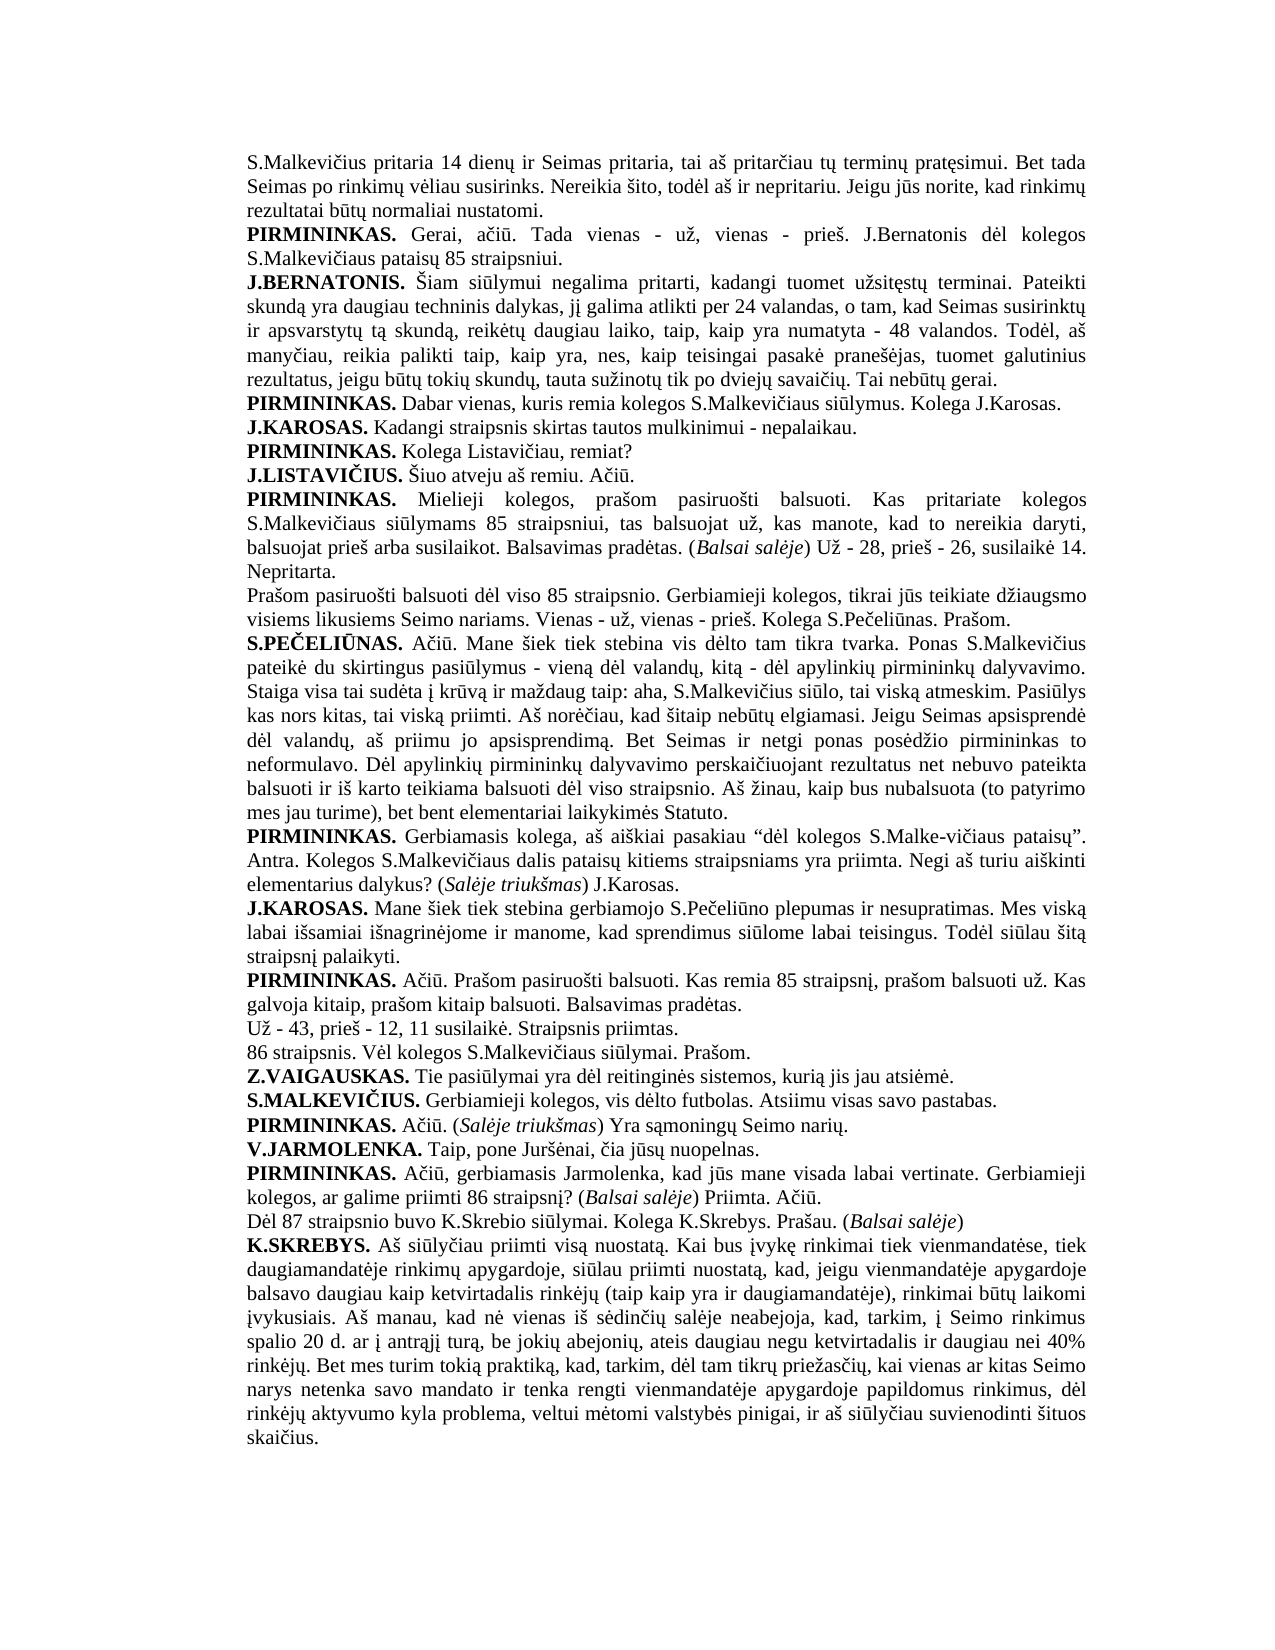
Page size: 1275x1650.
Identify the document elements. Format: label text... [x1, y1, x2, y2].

text Z.VAIGAUSKAS. Tie pasiūlymai yra dėl reitinginės sistemos, kurią jis jau atsiėmė. [247, 1064, 1087, 1088]
text S.PEČELIŪNAS. Ačiū. Mane šiek tiek stebina vis dėlto tam tikra tvarka. Ponas S.Malkevičius pateikė du skirtingus pasiūlymus - vieną dėl valandų, kitą - dėl apylinkių pirmininkų dalyvavimo. Staiga visa tai sudėta į krūvą ir maždaug taip: aha, S.Malkevičius siūlo, tai viską atmeskim. Pasiūlys kas nors kitas, tai viską priimti. Aš norėčiau, kad šitaip nebūtų elgiamasi. Jeigu Seimas apsisprendė dėl valandų, aš priimu jo apsisprendimą. Bet Seimas ir netgi ponas posėdžio pirmininkas to neformulavo. Dėl apylinkių pirmininkų dalyvavimo perskaičiuojant rezultatus net nebuvo pateikta balsuoti ir iš karto teikiama balsuoti dėl viso straipsnio. Aš žinau, kaip bus nubalsuota (to patyrimo mes jau turime), bet bent elementariai laikykimės Statuto. [247, 631, 1087, 824]
text J.KAROSAS. Mane šiek tiek stebina gerbiamojo S.Pečeliūno plepumas ir nesupratimas. Mes viską labai išsamiai išnagrinėjome ir manome, kad sprendimus siūlome labai teisingus. Todėl siūlau šitą straipsnį palaikyti. [247, 896, 1087, 968]
text S.Malkevičius pritaria 14 dienų ir Seimas pritaria, tai aš pritarčiau tų terminų pratęsimui. Bet tada Seimas po rinkimų vėliau susirinks. Nereikia šito, todėl aš ir nepritariu. Jeigu jūs norite, kad rinkimų rezultatai būtų normaliai nustatomi. [247, 150, 1087, 222]
text PIRMININKAS. Gerai, ačiū. Tada vienas - už, vienas - prieš. J.Bernatonis dėl kolegos S.Malkevičiaus pataisų 85 straipsniui. [247, 222, 1087, 270]
text S.MALKEVIČIUS. Gerbiamieji kolegos, vis dėlto futbolas. Atsiimu visas savo pastabas. [247, 1088, 1087, 1112]
text PIRMININKAS. Mielieji kolegos, prašom pasiruošti balsuoti. Kas pritariate kolegos S.Malkevičiaus siūlymams 85 straipsniui, tas balsuojat už, kas manote, kad to nereikia daryti, balsuojat prieš arba susilaikot. Balsavimas pradėtas. (Balsai salėje) Už - 28, prieš - 26, susilaikė 14. Nepritarta. [247, 487, 1087, 583]
text Už - 43, prieš - 12, 11 susilaikė. Straipsnis priimtas. [247, 1016, 1087, 1040]
text PIRMININKAS. Dabar vienas, kuris remia kolegos S.Malkevičiaus siūlymus. Kolega J.Karosas. [247, 391, 1087, 415]
text J.KAROSAS. Kadangi straipsnis skirtas tautos mulkinimui - nepalaikau. [247, 415, 1087, 439]
text J.BERNATONIS. Šiam siūlymui negalima pritarti, kadangi tuomet užsitęstų terminai. Pateikti skundą yra daugiau techninis dalykas, jį galima atlikti per 24 valandas, o tam, kad Seimas susirinktų ir apsvarstytų tą skundą, reikėtų daugiau laiko, taip, kaip yra numatyta - 48 valandos. Todėl, aš manyčiau, reikia palikti taip, kaip yra, nes, kaip teisingai pasakė pranešėjas, tuomet galutinius rezultatus, jeigu būtų tokių skundų, tauta sužinotų tik po dviejų savaičių. Tai nebūtų gerai. [247, 270, 1087, 391]
text J.LISTAVIČIUS. Šiuo atveju aš remiu. Ačiū. [247, 463, 1087, 487]
text PIRMININKAS. Ačiū. Prašom pasiruošti balsuoti. Kas remia 85 straipsnį, prašom balsuoti už. Kas galvoja kitaip, prašom kitaip balsuoti. Balsavimas pradėtas. [247, 968, 1087, 1016]
text Prašom pasiruošti balsuoti dėl viso 85 straipsnio. Gerbiamieji kolegos, tikrai jūs teikiate džiaugsmo visiems likusiems Seimo nariams. Vienas - už, vienas - prieš. Kolega S.Pečeliūnas. Prašom. [247, 583, 1087, 631]
text 86 straipsnis. Vėl kolegos S.Malkevičiaus siūlymai. Prašom. [247, 1040, 1087, 1064]
text PIRMININKAS. Ačiū. (Salėje triukšmas) Yra sąmoningų Seimo narių. [247, 1112, 1087, 1137]
text PIRMININKAS. Kolega Listavičiau, remiat? [247, 439, 1087, 463]
text Dėl 87 straipsnio buvo K.Skrebio siūlymai. Kolega K.Skrebys. Prašau. (Balsai salėje) [247, 1209, 1087, 1233]
text K.SKREBYS. Aš siūlyčiau priimti visą nuostatą. Kai bus įvykę rinkimai tiek vienmandatėse, tiek daugiamandatėje rinkimų apygardoje, siūlau priimti nuostatą, kad, jeigu vienmandatėje apygardoje balsavo daugiau kaip ketvirtadalis rinkėjų (taip kaip yra ir daugiamandatėje), rinkimai būtų laikomi įvykusiais. Aš manau, kad nė vienas iš sėdinčių salėje neabejoja, kad, tarkim, į Seimo rinkimus spalio 20 d. ar į antrąjį turą, be jokių abejonių, ateis daugiau negu ketvirtadalis ir daugiau nei 40% rinkėjų. Bet mes turim tokią praktiką, kad, tarkim, dėl tam tikrų priežasčių, kai vienas ar kitas Seimo narys netenka savo mandato ir tenka rengti vienmandatėje apygardoje papildomus rinkimus, dėl rinkėjų aktyvumo kyla problema, veltui mėtomi valstybės pinigai, ir aš siūlyčiau suvienodinti šituos skaičius. [247, 1233, 1087, 1449]
text V.JARMOLENKA. Taip, pone Juršėnai, čia jūsų nuopelnas. [247, 1137, 1087, 1161]
text PIRMININKAS. Gerbiamasis kolega, aš aiškiai pasakiau “dėl kolegos S.Malke-vičiaus pataisų”. Antra. Kolegos S.Malkevičiaus dalis pataisų kitiems straipsniams yra priimta. Negi aš turiu aiškinti elementarius dalykus? (Salėje triukšmas) J.Karosas. [247, 824, 1087, 896]
text PIRMININKAS. Ačiū, gerbiamasis Jarmolenka, kad jūs mane visada labai vertinate. Gerbiamieji kolegos, ar galime priimti 86 straipsnį? (Balsai salėje) Priimta. Ačiū. [247, 1161, 1087, 1209]
